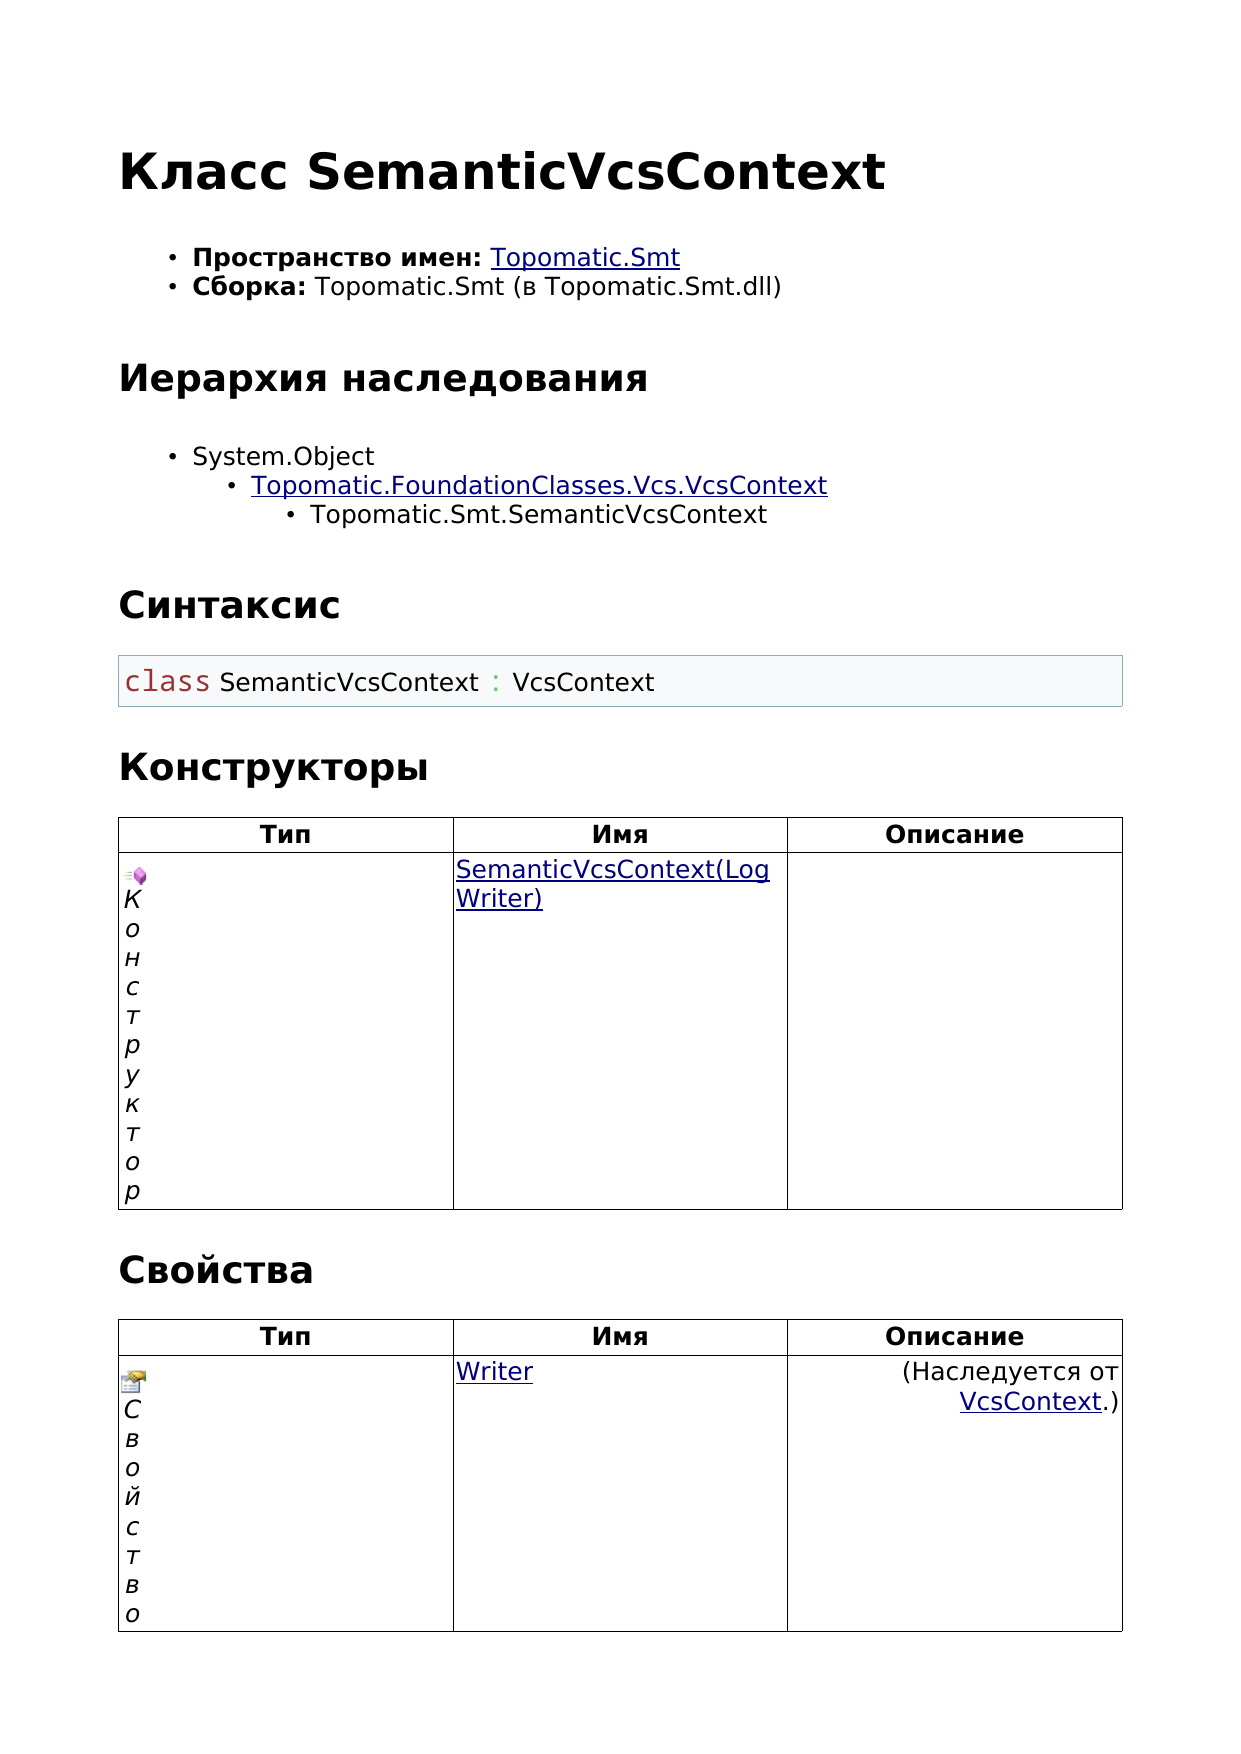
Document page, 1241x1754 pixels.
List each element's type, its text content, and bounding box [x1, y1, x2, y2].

table_cell (Наследуется от VcsContext.) [788, 1356, 1122, 1631]
list Topomatic.Smt.SemanticVcsContext [295, 500, 1122, 529]
subtitle Синтаксис [118, 584, 1122, 627]
list Сборка: Topomatic.Smt (в Topomatic.Smt.dll) [177, 272, 1122, 302]
table_cell [119, 853, 453, 1208]
table_header Описание [788, 818, 1122, 852]
table_header Описание [788, 1320, 1122, 1354]
table_cell [788, 853, 1122, 1208]
table_header class SemanticVcsContext : VcsContext [119, 656, 1122, 706]
table_header Имя [454, 1320, 787, 1354]
subtitle Свойства [118, 1248, 1122, 1292]
table_cell [119, 1356, 453, 1631]
table_header Имя [454, 818, 787, 852]
table_cell SemanticVcsContext(LogWriter) [454, 853, 787, 1208]
list Topomatic.FoundationClasses.Vcs.VcsContext [236, 471, 1122, 500]
table_cell Writer [454, 1356, 787, 1631]
table_header Тип [119, 1320, 453, 1354]
list System.Object [177, 442, 1122, 471]
subtitle Конструкторы [118, 746, 1122, 790]
subtitle Иерархия наследования [118, 356, 1122, 400]
table_header Тип [119, 818, 453, 852]
picture [121, 1370, 147, 1395]
subtitle Класс SemanticVcsContext [118, 143, 1122, 201]
list Пространство имен: Topomatic.Smt [177, 243, 1122, 272]
picture [121, 867, 147, 885]
